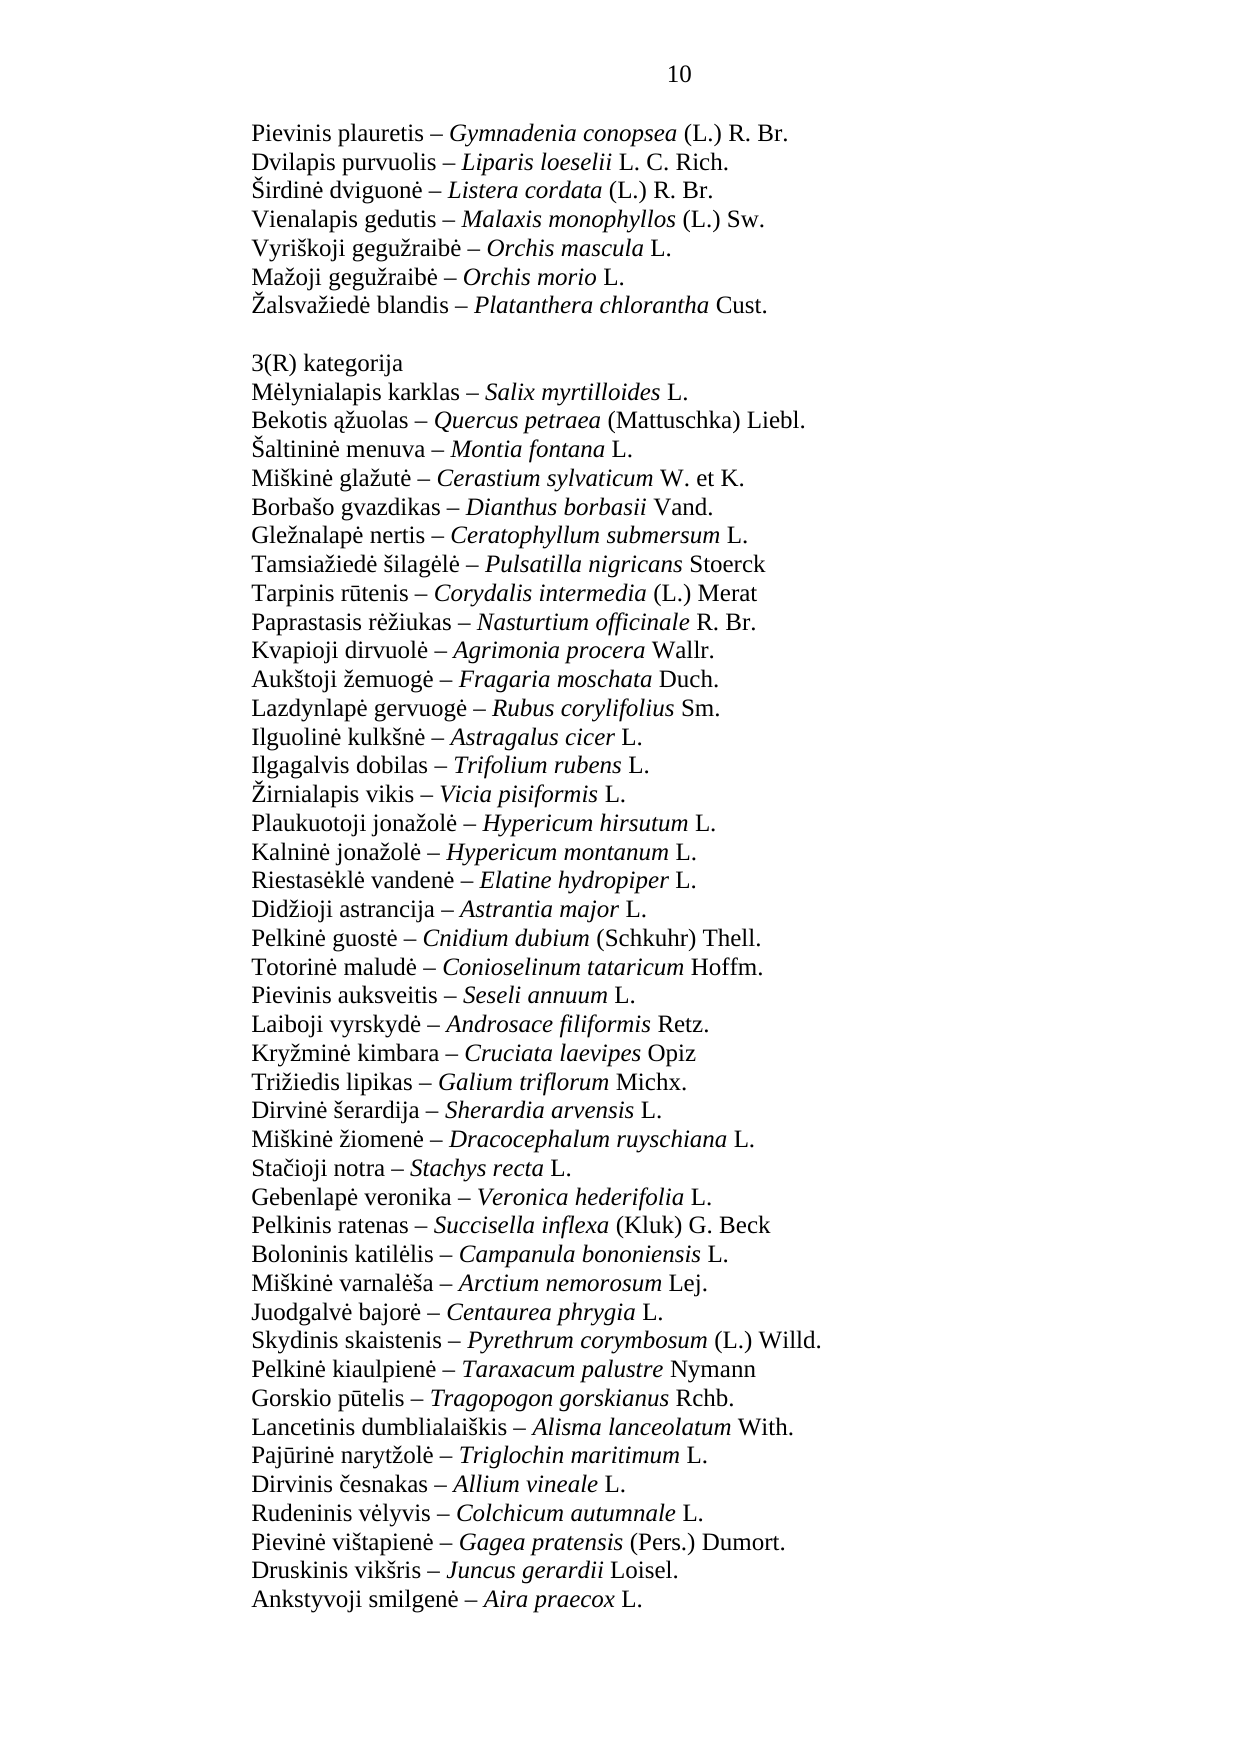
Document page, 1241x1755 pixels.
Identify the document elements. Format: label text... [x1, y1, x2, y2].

text Pievinė vištapienė – Gagea pratensis (Pers.) Dumort. [177, 1527, 1181, 1556]
text Skydinis skaistenis – Pyrethrum corymbosum (L.) Willd. [177, 1326, 1181, 1354]
text Lazdynlapė gervuogė – Rubus corylifolius Sm. [177, 693, 1181, 722]
text Žirnialapis vikis – Vicia pisiformis L. [177, 779, 1181, 808]
text Boloninis katilėlis – Campanula bononiensis L. [177, 1239, 1181, 1268]
text Vienalapis gedutis – Malaxis monophyllos (L.) Sw. [177, 204, 1181, 233]
text Stačioji notra – Stachys recta L. [177, 1153, 1181, 1182]
text Trižiedis lipikas – Galium triflorum Michx. [177, 1067, 1181, 1096]
text Gorskio pūtelis – Tragopogon gorskianus Rchb. [177, 1383, 1181, 1412]
text Borbašo gvazdikas – Dianthus borbasii Vand. [177, 492, 1181, 521]
text Rudeninis vėlyvis – Colchicum autumnale L. [177, 1498, 1181, 1527]
text Laiboji vyrskydė – Androsace filiformis Retz. [177, 1009, 1181, 1038]
text Šaltininė menuva – Montia fontana L. [177, 434, 1181, 463]
text Pievinis plauretis – Gymnadenia conopsea (L.) R. Br. [177, 118, 1181, 147]
text Gebenlapė veronika – Veronica hederifolia L. [177, 1182, 1181, 1211]
text Juodgalvė bajorė – Centaurea phrygia L. [177, 1297, 1181, 1326]
text Pelkinė kiaulpienė – Taraxacum palustre Nymann [177, 1354, 1181, 1383]
text Aukštoji žemuogė – Fragaria moschata Duch. [177, 664, 1181, 693]
text Širdinė dviguonė – Listera cordata (L.) R. Br. [177, 176, 1181, 204]
text Kalninė jonažolė – Hypericum montanum L. [177, 837, 1181, 866]
text Pelkinis ratenas – Succisella inflexa (Kluk) G. Beck [177, 1211, 1181, 1239]
text Druskinis vikšris – Juncus gerardii Loisel. [177, 1556, 1181, 1584]
text Mažoji gegužraibė – Orchis morio L. [177, 262, 1181, 291]
text Žalsvažiedė blandis – Platanthera chlorantha Cust. [177, 291, 1181, 319]
text 3(R) kategorija [177, 348, 1181, 377]
text Gležnalapė nertis – Ceratophyllum submersum L. [177, 521, 1181, 549]
text Miškinė glažutė – Cerastium sylvaticum W. et K. [177, 463, 1181, 492]
text Tarpinis rūtenis – Corydalis intermedia (L.) Merat [177, 578, 1181, 607]
text Ilguolinė kulkšnė – Astragalus cicer L. [177, 722, 1181, 751]
text Pajūrinė narytžolė – Triglochin maritimum L. [177, 1441, 1181, 1469]
text Pelkinė guostė – Cnidium dubium (Schkuhr) Thell. [177, 923, 1181, 952]
text Plaukuotoji jonažolė – Hypericum hirsutum L. [177, 808, 1181, 837]
text Paprastasis rėžiukas – Nasturtium officinale R. Br. [177, 607, 1181, 636]
text Dirvinis česnakas – Allium vineale L. [177, 1469, 1181, 1498]
text Pievinis auksveitis – Seseli annuum L. [177, 981, 1181, 1009]
text Dvilapis purvuolis – Liparis loeselii L. C. Rich. [177, 147, 1181, 176]
text Miškinė varnalėša – Arctium nemorosum Lej. [177, 1268, 1181, 1297]
text Mėlynialapis karklas – Salix myrtilloides L. [177, 377, 1181, 406]
text Bekotis ąžuolas – Quercus petraea (Mattuschka) Liebl. [177, 406, 1181, 434]
text Ankstyvoji smilgenė – Aira praecox L. [177, 1584, 1181, 1613]
text Riestasėklė vandenė – Elatine hydropiper L. [177, 866, 1181, 894]
text Ilgagalvis dobilas – Trifolium rubens L. [177, 751, 1181, 779]
text Totorinė maludė – Conioselinum tataricum Hoffm. [177, 952, 1181, 981]
text Lancetinis dumblialaiškis – Alisma lanceolatum With. [177, 1412, 1181, 1441]
text Miškinė žiomenė – Dracocephalum ruyschiana L. [177, 1124, 1181, 1153]
text Kryžminė kimbara – Cruciata laevipes Opiz [177, 1038, 1181, 1067]
text Kvapioji dirvuolė – Agrimonia procera Wallr. [177, 636, 1181, 664]
text Dirvinė šerardija – Sherardia arvensis L. [177, 1096, 1181, 1124]
text Vyriškoji gegužraibė – Orchis mascula L. [177, 233, 1181, 262]
text Tamsiažiedė šilagėlė – Pulsatilla nigricans Stoerck [177, 549, 1181, 578]
text Didžioji astrancija – Astrantia major L. [177, 894, 1181, 923]
